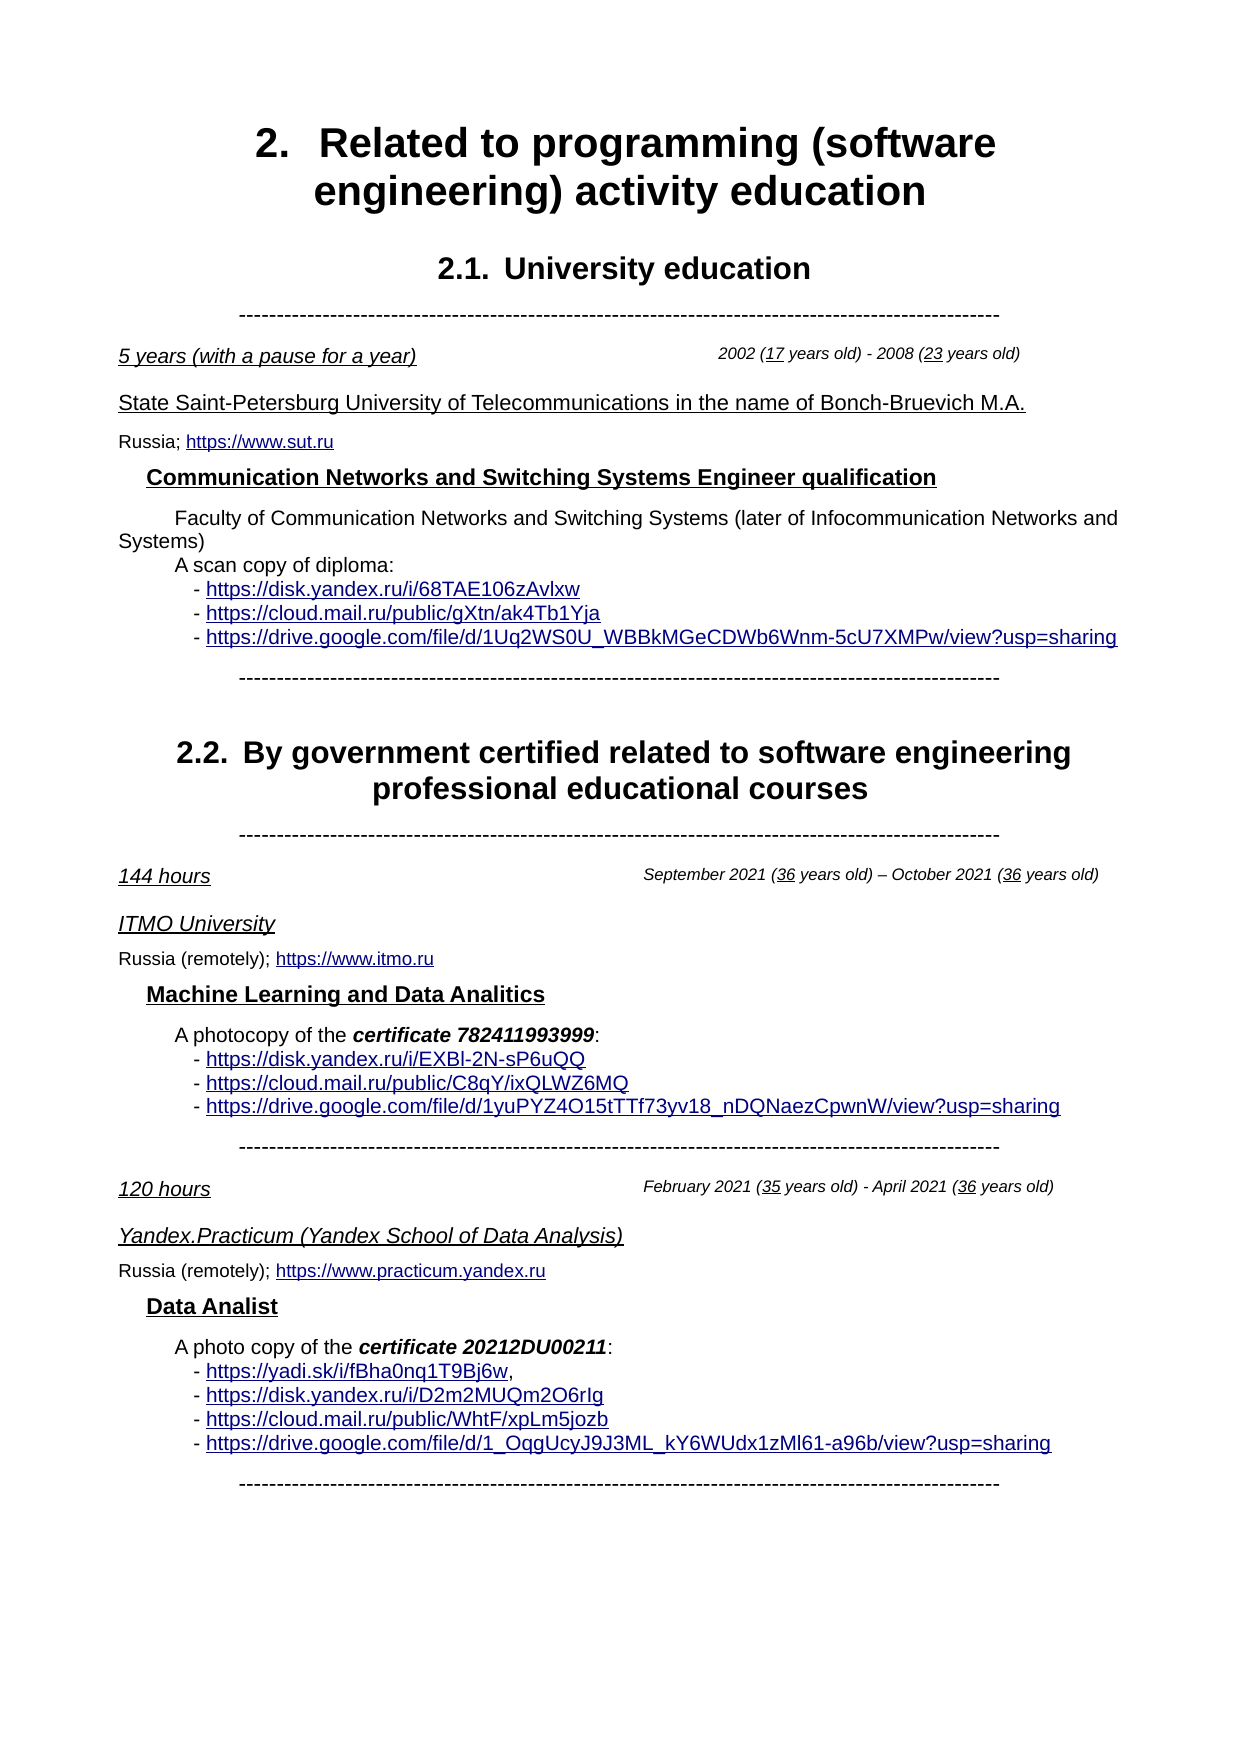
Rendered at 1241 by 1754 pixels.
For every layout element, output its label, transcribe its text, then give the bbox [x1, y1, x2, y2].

subtitle A scan copy of diploma: [118, 553, 1122, 577]
subtitle Faculty of Communication Networks and Switching Systems (later of Infocommunication Networks and Systems) [118, 505, 1122, 553]
subtitle ---------------------------------------------------------------------------------------------------- [118, 1469, 1122, 1496]
subtitle Communication Networks and Switching Systems Engineer qualification [118, 464, 1122, 490]
subtitle Related to programming (software engineering) activity education [118, 118, 1122, 214]
subtitle ---------------------------------------------------------------------------------------------------- [118, 821, 1122, 847]
subtitle Yandex.Practicum (Yandex School of Data Analysis) [118, 1223, 1122, 1248]
subtitle ---------------------------------------------------------------------------------------------------- [118, 1133, 1122, 1160]
subtitle Data Analist [118, 1293, 1122, 1320]
subtitle 144 hours September 2021 (36 years old) – October 2021 (36 years old) [118, 864, 1122, 888]
subtitle 5 years (with a pause for a year) 2002 (17 years old) - 2008 (23 years old) [118, 344, 1122, 368]
subtitle - https://yadi.sk/i/fBha0nq1T9Bj6w, [118, 1359, 1122, 1383]
subtitle ---------------------------------------------------------------------------------------------------- [118, 664, 1122, 690]
subtitle State Saint-Petersburg University of Telecommunications in the name of Bonch-Bruevich M.A. [118, 390, 1122, 415]
subtitle A photo copy of the certificate 20212DU00211: [118, 1335, 1122, 1359]
subtitle A photocopy of the certificate 782411993999: [118, 1022, 1122, 1046]
subtitle 120 hours February 2021 (35 years old) - April 2021 (36 years old) [118, 1176, 1122, 1200]
subtitle Russia (remotely); https://www.practicum.yandex.ru [118, 1260, 1122, 1281]
subtitle ---------------------------------------------------------------------------------------------------- [118, 301, 1122, 327]
subtitle - https://disk.yandex.ru/i/EXBl-2N-sP6uQQ [118, 1046, 1122, 1070]
subtitle - https://cloud.mail.ru/public/C8qY/ixQLWZ6MQ [118, 1070, 1122, 1094]
subtitle - https://cloud.mail.ru/public/gXtn/ak4Tb1Yja [118, 601, 1122, 625]
subtitle - https://disk.yandex.ru/i/D2m2MUQm2O6rIg [118, 1383, 1122, 1407]
subtitle Russia (remotely); https://www.itmo.ru [118, 948, 1122, 969]
subtitle Machine Learning and Data Analitics [118, 981, 1122, 1007]
subtitle University education [118, 250, 1122, 286]
subtitle ITMO University [118, 910, 1122, 936]
subtitle - https://cloud.mail.ru/public/WhtF/xpLm5jozb [118, 1407, 1122, 1431]
subtitle Russia; https://www.sut.ru [118, 430, 1122, 452]
subtitle - https://disk.yandex.ru/i/68TAE106zAvlxw [118, 577, 1122, 601]
subtitle By government certified related to software engineering professional educational courses [118, 734, 1122, 806]
subtitle - https://drive.google.com/file/d/1Uq2WS0U_WBBkMGeCDWb6Wnm-5cU7XMPw/view?usp=sharing [118, 625, 1122, 649]
subtitle - https://drive.google.com/file/d/1yuPYZ4O15tTTf73yv18_nDQNaezCpwnW/view?usp=sharing [118, 1094, 1122, 1118]
subtitle - https://drive.google.com/file/d/1_OqgUcyJ9J3ML_kY6WUdx1zMl61-a96b/view?usp=sharing [118, 1431, 1122, 1454]
